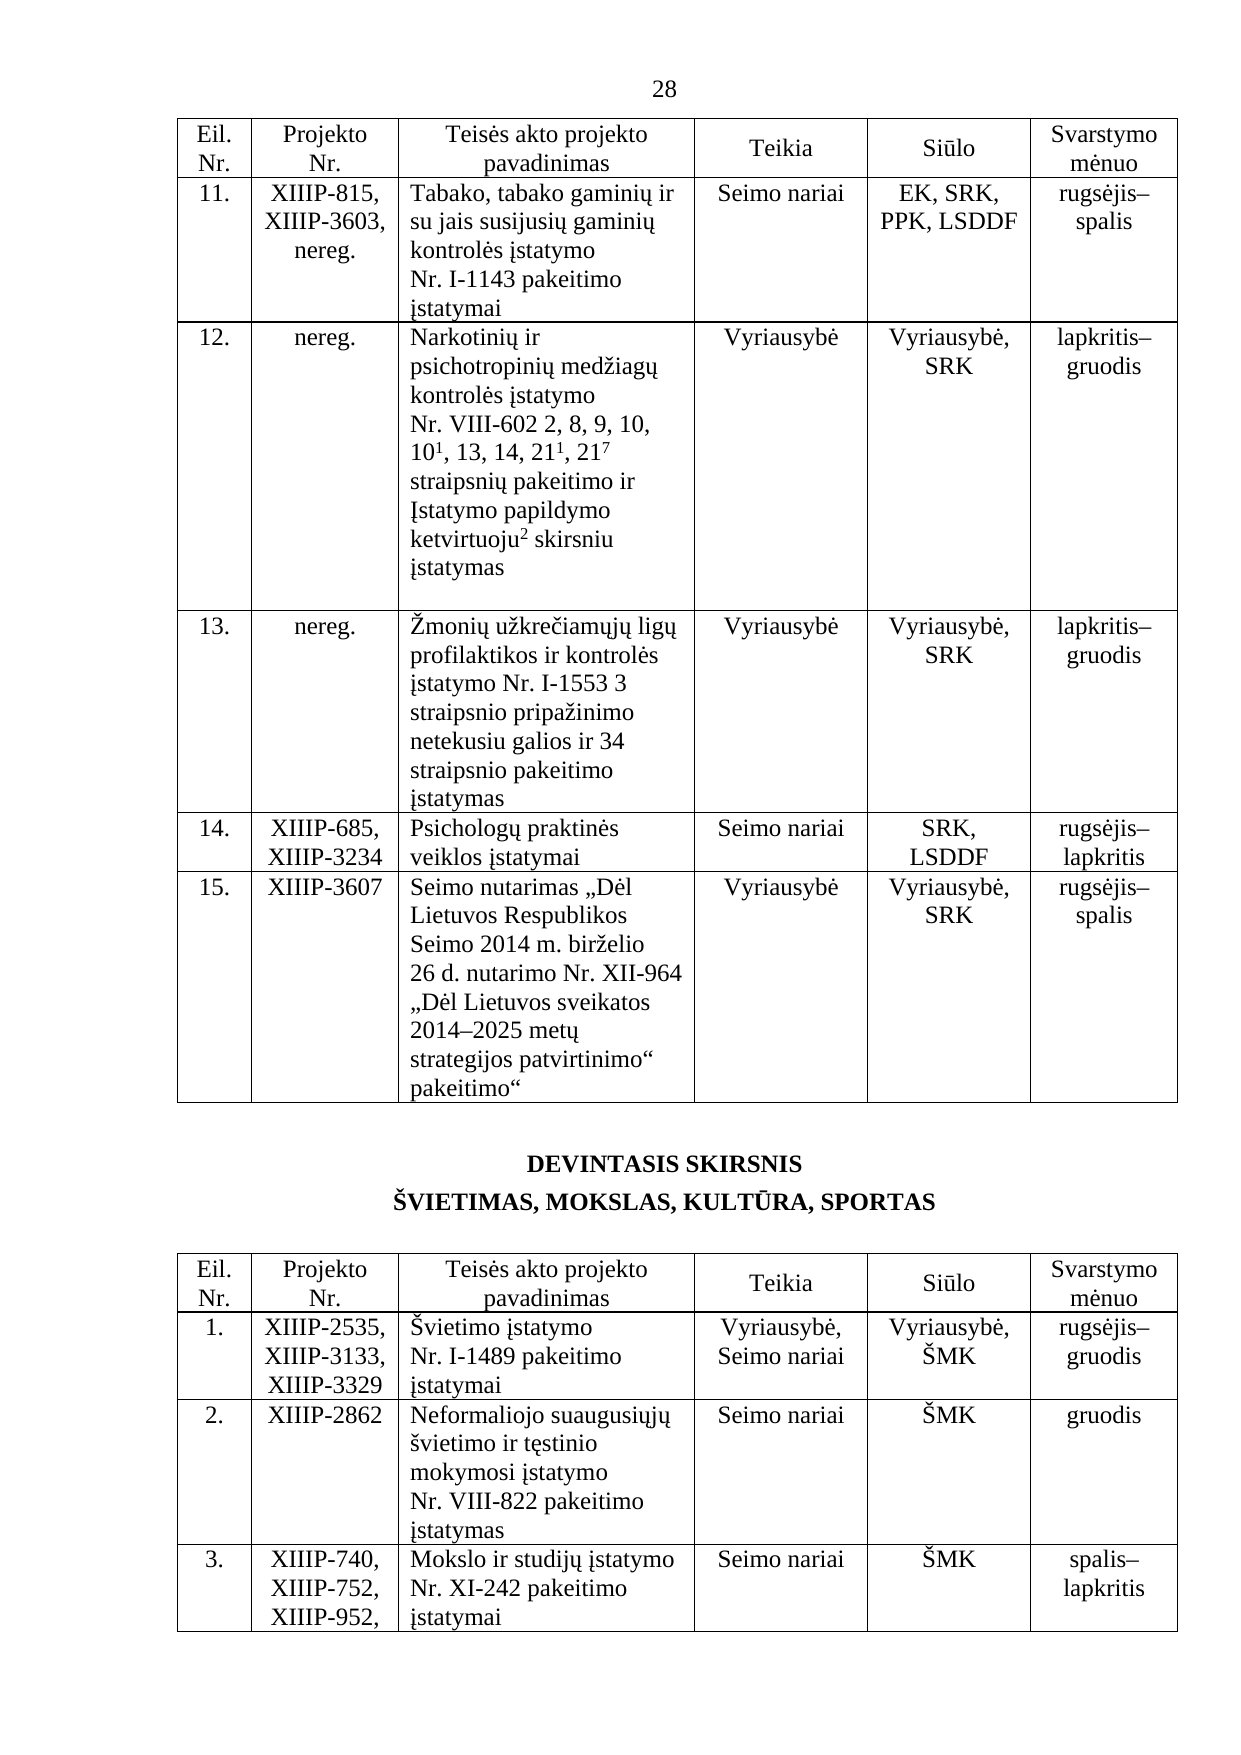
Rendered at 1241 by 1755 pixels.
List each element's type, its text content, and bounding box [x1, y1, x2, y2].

table_cell XIIIP-2535, XIIIP-3133, XIIIP-3329 [252, 1313, 398, 1399]
table_cell EK, SRK, PPK, LSDDF [868, 178, 1030, 321]
table_cell spalis–lapkritis [1031, 1545, 1177, 1631]
table_cell XIIIP-815, XIIIP-3603, nereg. [252, 178, 398, 321]
table_cell Seimo nariai [695, 813, 867, 871]
table_cell 3. [178, 1545, 251, 1631]
table_cell Seimo nutarimas „Dėl Lietuvos Respublikos Seimo 2014 m. birželio 26 d. nutarimo Nr. XII-964 „Dėl Lietuvos sveikatos 2014–2025 metų strategijos patvirtinimo“ pakeitimo“ [399, 872, 694, 1102]
table_cell gruodis [1031, 1400, 1177, 1543]
table_cell Vyriausybė, SRK [868, 872, 1030, 1102]
table_cell 11. [178, 178, 251, 321]
table_header Svarstymo mėnuo [1031, 119, 1177, 177]
table_cell ŠMK [868, 1545, 1030, 1631]
table_header Siūlo [868, 119, 1030, 177]
table_cell nereg. [252, 611, 398, 812]
table_cell Vyriausybė, Seimo nariai [695, 1313, 867, 1399]
table_cell lapkritis– gruodis [1031, 611, 1177, 812]
table_cell 15. [178, 872, 251, 1102]
table_header Projekto Nr. [252, 119, 398, 177]
table_cell Vyriausybė [695, 611, 867, 812]
table_cell SRK, LSDDF [868, 813, 1030, 871]
table_cell rugsėjis– gruodis [1031, 1313, 1177, 1399]
table_cell Vyriausybė, SRK [868, 611, 1030, 812]
table_cell Narkotinių ir psichotropinių medžiagų kontrolės įstatymo Nr. VIII-602 2, 8, 9, 10, 101, 13, 14, 211, 217 straipsnių pakeitimo ir Įstatymo papildymo ketvirtuoju2 skirsniu įstatymas [399, 323, 694, 610]
table_cell Psichologų praktinės veiklos įstatymai [399, 813, 694, 871]
table_cell Mokslo ir studijų įstatymo Nr. XI-242 pakeitimo įstatymai [399, 1545, 694, 1631]
table_cell Žmonių užkrečiamųjų ligų profilaktikos ir kontrolės įstatymo Nr. I-1553 3 straipsnio pripažinimo netekusiu galios ir 34 straipsnio pakeitimo įstatymas [399, 611, 694, 812]
table_cell Vyriausybė [695, 323, 867, 610]
table_cell 14. [178, 813, 251, 871]
table_cell XIIIP-685, XIIIP-3234 [252, 813, 398, 871]
table_cell XIIIP-2862 [252, 1400, 398, 1543]
table_header Siūlo [868, 1254, 1030, 1311]
table_cell XIIIP-3607 [252, 872, 398, 1102]
table_cell 13. [178, 611, 251, 812]
table_header Teikia [695, 1254, 867, 1311]
table_header Eil. Nr. [178, 119, 251, 177]
table_cell nereg. [252, 323, 398, 610]
table_cell ŠMK [868, 1400, 1030, 1543]
table_cell rugsėjis–spalis [1031, 178, 1177, 321]
text ŠVIETIMAS, MOKSLAS, KULTŪRA, SPORTAS [177, 1178, 1152, 1215]
table_cell 1. [178, 1313, 251, 1399]
table_cell Neformaliojo suaugusiųjų švietimo ir tęstinio mokymosi įstatymo Nr. VIII-822 pakeitimo įstatymas [399, 1400, 694, 1543]
table_cell Vyriausybė, SRK [868, 323, 1030, 610]
table_cell rugsėjis–spalis [1031, 872, 1177, 1102]
table_cell Seimo nariai [695, 1545, 867, 1631]
table_cell Tabako, tabako gaminių ir su jais susijusių gaminių kontrolės įstatymo Nr. I-1143 pakeitimo įstatymai [399, 178, 694, 321]
table_cell XIIIP-740, XIIIP-752, XIIIP-952, [252, 1545, 398, 1631]
table_header Teisės akto projekto pavadinimas [399, 1254, 694, 1311]
table_header Projekto Nr. [252, 1254, 398, 1311]
text DEVINTASIS SKIRSNIS [177, 1140, 1152, 1178]
table_header Teisės akto projekto pavadinimas [399, 119, 694, 177]
table_cell Švietimo įstatymo Nr. I-1489 pakeitimo įstatymai [399, 1313, 694, 1399]
table_cell 12. [178, 323, 251, 610]
table_header Teikia [695, 119, 867, 177]
table_cell Seimo nariai [695, 178, 867, 321]
table_cell rugsėjis–lapkritis [1031, 813, 1177, 871]
table_cell Vyriausybė, ŠMK [868, 1313, 1030, 1399]
table_cell Seimo nariai [695, 1400, 867, 1543]
table_header Svarstymo mėnuo [1031, 1254, 1177, 1311]
table_cell 2. [178, 1400, 251, 1543]
table_header Eil. Nr. [178, 1254, 251, 1311]
table_cell lapkritis– gruodis [1031, 323, 1177, 610]
table_cell Vyriausybė [695, 872, 867, 1102]
